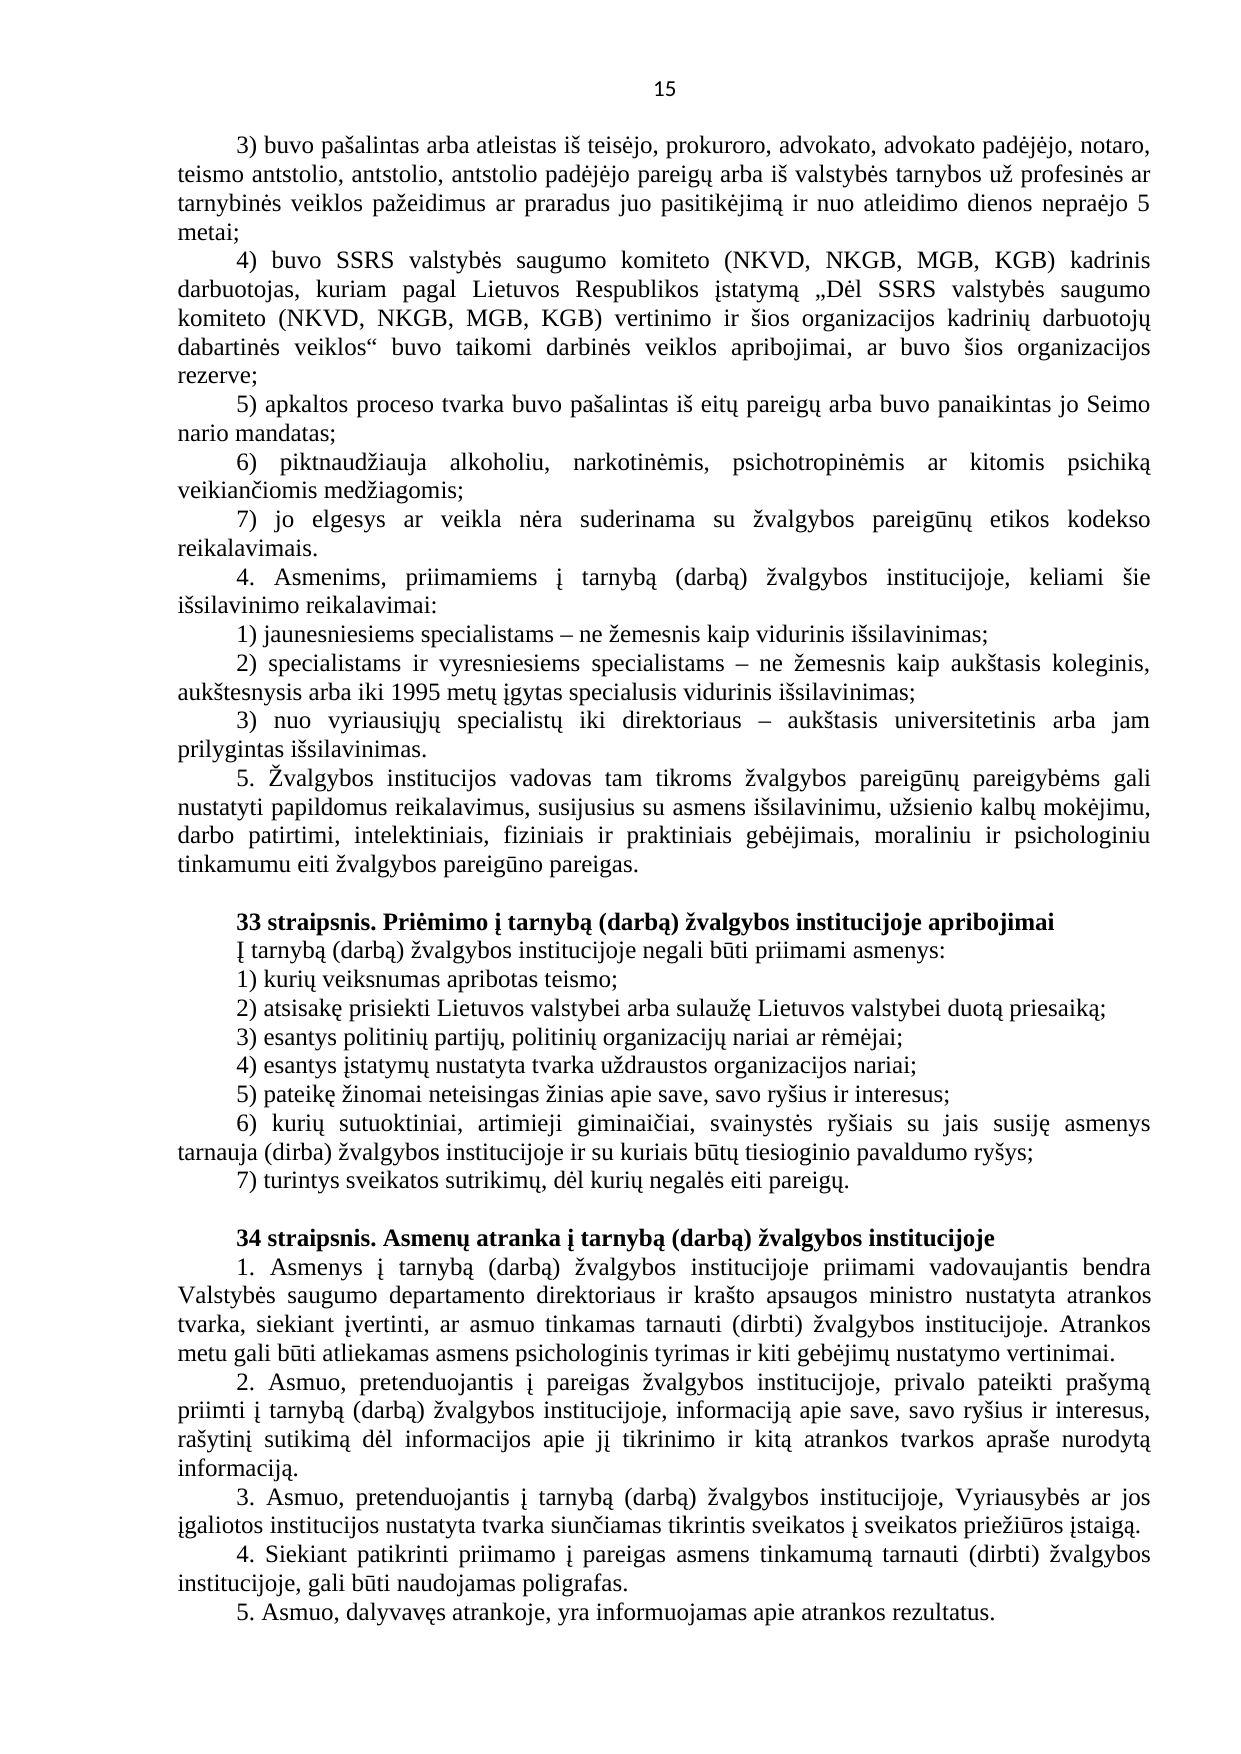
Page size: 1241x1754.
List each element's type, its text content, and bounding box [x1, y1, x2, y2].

text 3) buvo pašalintas arba atleistas iš teisėjo, prokuroro, advokato, advokato padėjėjo, notaro, teismo antstolio, antstolio, antstolio padėjėjo pareigų arba iš valstybės tarnybos už profesinės ar tarnybinės veiklos pažeidimus ar praradus juo pasitikėjimą ir nuo atleidimo dienos nepraėjo 5 metai; [177, 131, 1152, 246]
text 4) buvo SSRS valstybės saugumo komiteto (NKVD, NKGB, MGB, KGB) kadrinis darbuotojas, kuriam pagal Lietuvos Respublikos įstatymą „Dėl SSRS valstybės saugumo komiteto (NKVD, NKGB, MGB, KGB) vertinimo ir šios organizacijos kadrinių darbuotojų dabartinės veiklos“ buvo taikomi darbinės veiklos apribojimai, ar buvo šios organizacijos rezerve; [177, 246, 1152, 389]
text 5) apkaltos proceso tvarka buvo pašalintas iš eitų pareigų arba buvo panaikintas jo Seimo nario mandatas; [177, 389, 1152, 447]
text 2) specialistams ir vyresniesiems specialistams – ne žemesnis kaip aukštasis koleginis, aukštesnysis arba iki 1995 metų įgytas specialusis vidurinis išsilavinimas; [177, 648, 1152, 706]
text 6) kurių sutuoktiniai, artimieji giminaičiai, svainystės ryšiais su jais susiję asmenys tarnauja (dirba) žvalgybos institucijoje ir su kuriais būtų tiesioginio pavaldumo ryšys; [177, 1108, 1152, 1166]
text 5. Žvalgybos institucijos vadovas tam tikroms žvalgybos pareigūnų pareigybėms gali nustatyti papildomus reikalavimus, susijusius su asmens išsilavinimu, užsienio kalbų mokėjimu, darbo patirtimi, intelektiniais, fiziniais ir praktiniais gebėjimais, moraliniu ir psichologiniu tinkamumu eiti žvalgybos pareigūno pareigas. [177, 763, 1152, 878]
text 4. Asmenims, priimamiems į tarnybą (darbą) žvalgybos institucijoje, keliami šie išsilavinimo reikalavimai: [177, 562, 1152, 619]
text 3. Asmuo, pretenduojantis į tarnybą (darbą) žvalgybos institucijoje, Vyriausybės ar jos įgaliotos institucijos nustatyta tvarka siunčiamas tikrintis sveikatos į sveikatos priežiūros įstaigą. [177, 1482, 1152, 1539]
text 4) esantys įstatymų nustatyta tvarka uždraustos organizacijos nariai; [177, 1051, 1152, 1079]
text 1) jaunesniesiems specialistams – ne žemesnis kaip vidurinis išsilavinimas; [177, 619, 1152, 648]
text 3) esantys politinių partijų, politinių organizacijų nariai ar rėmėjai; [177, 1022, 1152, 1051]
text 4. Siekiant patikrinti priimamo į pareigas asmens tinkamumą tarnauti (dirbti) žvalgybos institucijoje, gali būti naudojamas poligrafas. [177, 1539, 1152, 1597]
text Į tarnybą (darbą) žvalgybos institucijoje negali būti priimami asmenys: [177, 936, 1152, 964]
text 34 straipsnis. Asmenų atranka į tarnybą (darbą) žvalgybos institucijoje [177, 1223, 1152, 1252]
text 1. Asmenys į tarnybą (darbą) žvalgybos institucijoje priimami vadovaujantis bendra Valstybės saugumo departamento direktoriaus ir krašto apsaugos ministro nustatyta atrankos tvarka, siekiant įvertinti, ar asmuo tinkamas tarnauti (dirbti) žvalgybos institucijoje. Atrankos metu gali būti atliekamas asmens psichologinis tyrimas ir kiti gebėjimų nustatymo vertinimai. [177, 1252, 1152, 1367]
text 5) pateikę žinomai neteisingas žinias apie save, savo ryšius ir interesus; [177, 1079, 1152, 1108]
text 7) jo elgesys ar veikla nėra suderinama su žvalgybos pareigūnų etikos kodekso reikalavimais. [177, 504, 1152, 562]
text 6) piktnaudžiauja alkoholiu, narkotinėmis, psichotropinėmis ar kitomis psichiką veikiančiomis medžiagomis; [177, 447, 1152, 504]
text 7) turintys sveikatos sutrikimų, dėl kurių negalės eiti pareigų. [177, 1166, 1152, 1194]
text 5. Asmuo, dalyvavęs atrankoje, yra informuojamas apie atrankos rezultatus. [177, 1597, 1152, 1626]
text 2) atsisakę prisiekti Lietuvos valstybei arba sulaužę Lietuvos valstybei duotą priesaiką; [177, 993, 1152, 1022]
text 2. Asmuo, pretenduojantis į pareigas žvalgybos institucijoje, privalo pateikti prašymą priimti į tarnybą (darbą) žvalgybos institucijoje, informaciją apie save, savo ryšius ir interesus, rašytinį sutikimą dėl informacijos apie jį tikrinimo ir kitą atrankos tvarkos apraše nurodytą informaciją. [177, 1367, 1152, 1482]
text 1) kurių veiksnumas apribotas teismo; [177, 964, 1152, 993]
text 33 straipsnis. Priėmimo į tarnybą (darbą) žvalgybos institucijoje apribojimai [177, 907, 1152, 936]
text 3) nuo vyriausiųjų specialistų iki direktoriaus – aukštasis universitetinis arba jam prilygintas išsilavinimas. [177, 706, 1152, 763]
